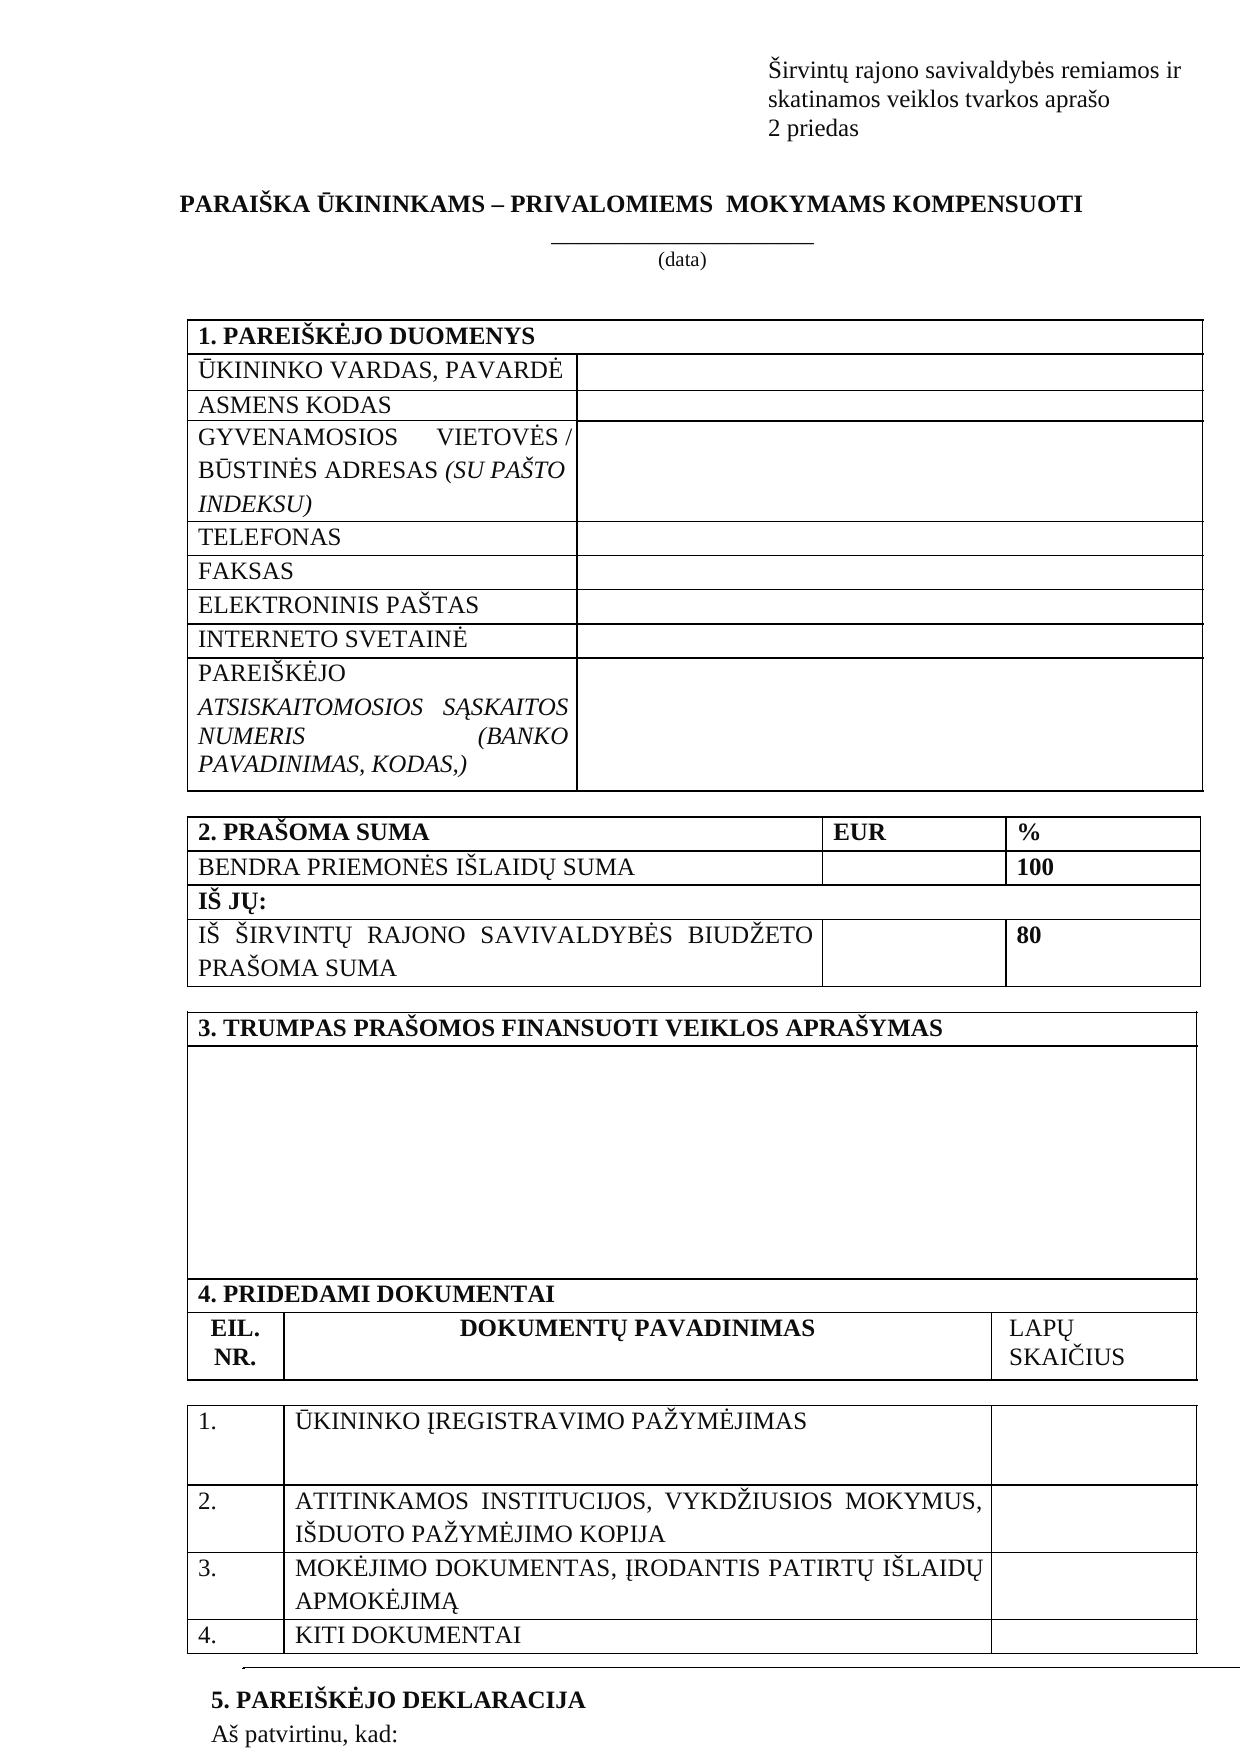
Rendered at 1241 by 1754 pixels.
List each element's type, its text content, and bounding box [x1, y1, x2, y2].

table_cell IŠ ŠIRVINTŲ RAJONO SAVIVALDYBĖS BIUDŽETO PRAŠOMA SUMA [188, 920, 822, 986]
text _____________________ [179, 218, 1185, 247]
table_cell FAKSAS [188, 556, 576, 589]
table_cell 4. PRIDEDAMI DOKUMENTAI [188, 1280, 1196, 1312]
table_cell [578, 522, 1202, 555]
table_cell 80 [1007, 920, 1200, 986]
table_cell KITI DOKUMENTAI [285, 1620, 991, 1653]
table_cell [578, 590, 1202, 623]
table_cell [578, 556, 1202, 589]
table_cell LAPŲ SKAIČIUS [992, 1313, 1196, 1379]
table_cell ATITINKAMOS INSTITUCIJOS, VYKDŽIUSIOS MOKYMUS, IŠDUOTO PAŽYMĖJIMO KOPIJA [285, 1486, 991, 1551]
table_header ŪKININKO ĮREGISTRAVIMO PAŽYMĖJIMAS [285, 1406, 991, 1484]
table_cell 4. [188, 1620, 283, 1653]
table_cell [823, 852, 1005, 884]
table_cell 2. [188, 1486, 283, 1551]
table_cell BENDRA PRIEMONĖS IŠLAIDŲ SUMA [188, 852, 822, 884]
text PARAIŠKA ŪKININKAMS – PRIVALOMIEMS MOKYMAMS KOMPENSUOTI [179, 189, 1185, 218]
table_cell DOKUMENTŲ PAVADINIMAS [285, 1313, 991, 1379]
table_cell [578, 625, 1202, 657]
table_header 1. [188, 1406, 283, 1484]
table_cell ASMENS KODAS [188, 391, 576, 420]
table_cell [578, 391, 1202, 420]
table_header % [1007, 818, 1200, 850]
table_cell [578, 659, 1202, 790]
table_cell [992, 1620, 1196, 1653]
table_cell [578, 422, 1202, 521]
table_header 2. PRAŠOMA SUMA [188, 818, 822, 850]
table_cell ELEKTRONINIS PAŠTAS [188, 590, 576, 623]
text 5. PAREIŠKĖJO DEKLARACIJA [211, 1685, 1181, 1714]
text 2 priedas [768, 113, 1181, 141]
table_cell TELEFONAS [188, 522, 576, 555]
table_cell GYVENAMOSIOS VIETOVĖS / BŪSTINĖS ADRESAS (SU PAŠTO INDEKSU) [188, 421, 576, 521]
table_cell [823, 920, 1005, 986]
table_cell [992, 1486, 1196, 1551]
table_cell PAREIŠKĖJO ATSISKAITOMOSIOS SĄSKAITOS NUMERIS (BANKO PAVADINIMAS, KODAS,) [188, 659, 576, 790]
table_cell EIL. NR. [188, 1313, 283, 1379]
table_header 1. PAREIŠKĖJO DUOMENYS [188, 321, 1202, 353]
text Širvintų rajono savivaldybės remiamos ir skatinamos veiklos tvarkos aprašo [768, 55, 1181, 113]
table_cell [578, 355, 1202, 389]
table_cell 100 [1007, 852, 1200, 884]
table_cell ŪKININKO VARDAS, PAVARDĖ [188, 355, 576, 389]
text (data) [179, 247, 1185, 271]
table_cell [992, 1553, 1196, 1619]
table_cell 3. [188, 1553, 283, 1619]
table_header EUR [823, 818, 1005, 850]
table_cell [188, 1047, 1196, 1278]
table_header [992, 1406, 1196, 1484]
text Aš patvirtinu, kad: [211, 1719, 1181, 1748]
table_cell MOKĖJIMO DOKUMENTAS, ĮRODANTIS PATIRTŲ IŠLAIDŲ APMOKĖJIMĄ [285, 1553, 991, 1619]
table_cell INTERNETO SVETAINĖ [188, 625, 576, 657]
table_header 3. TRUMPAS PRAŠOMOS FINANSUOTI VEIKLOS APRAŠYMAS [188, 1013, 1196, 1045]
table_cell IŠ JŲ: [188, 886, 1200, 918]
